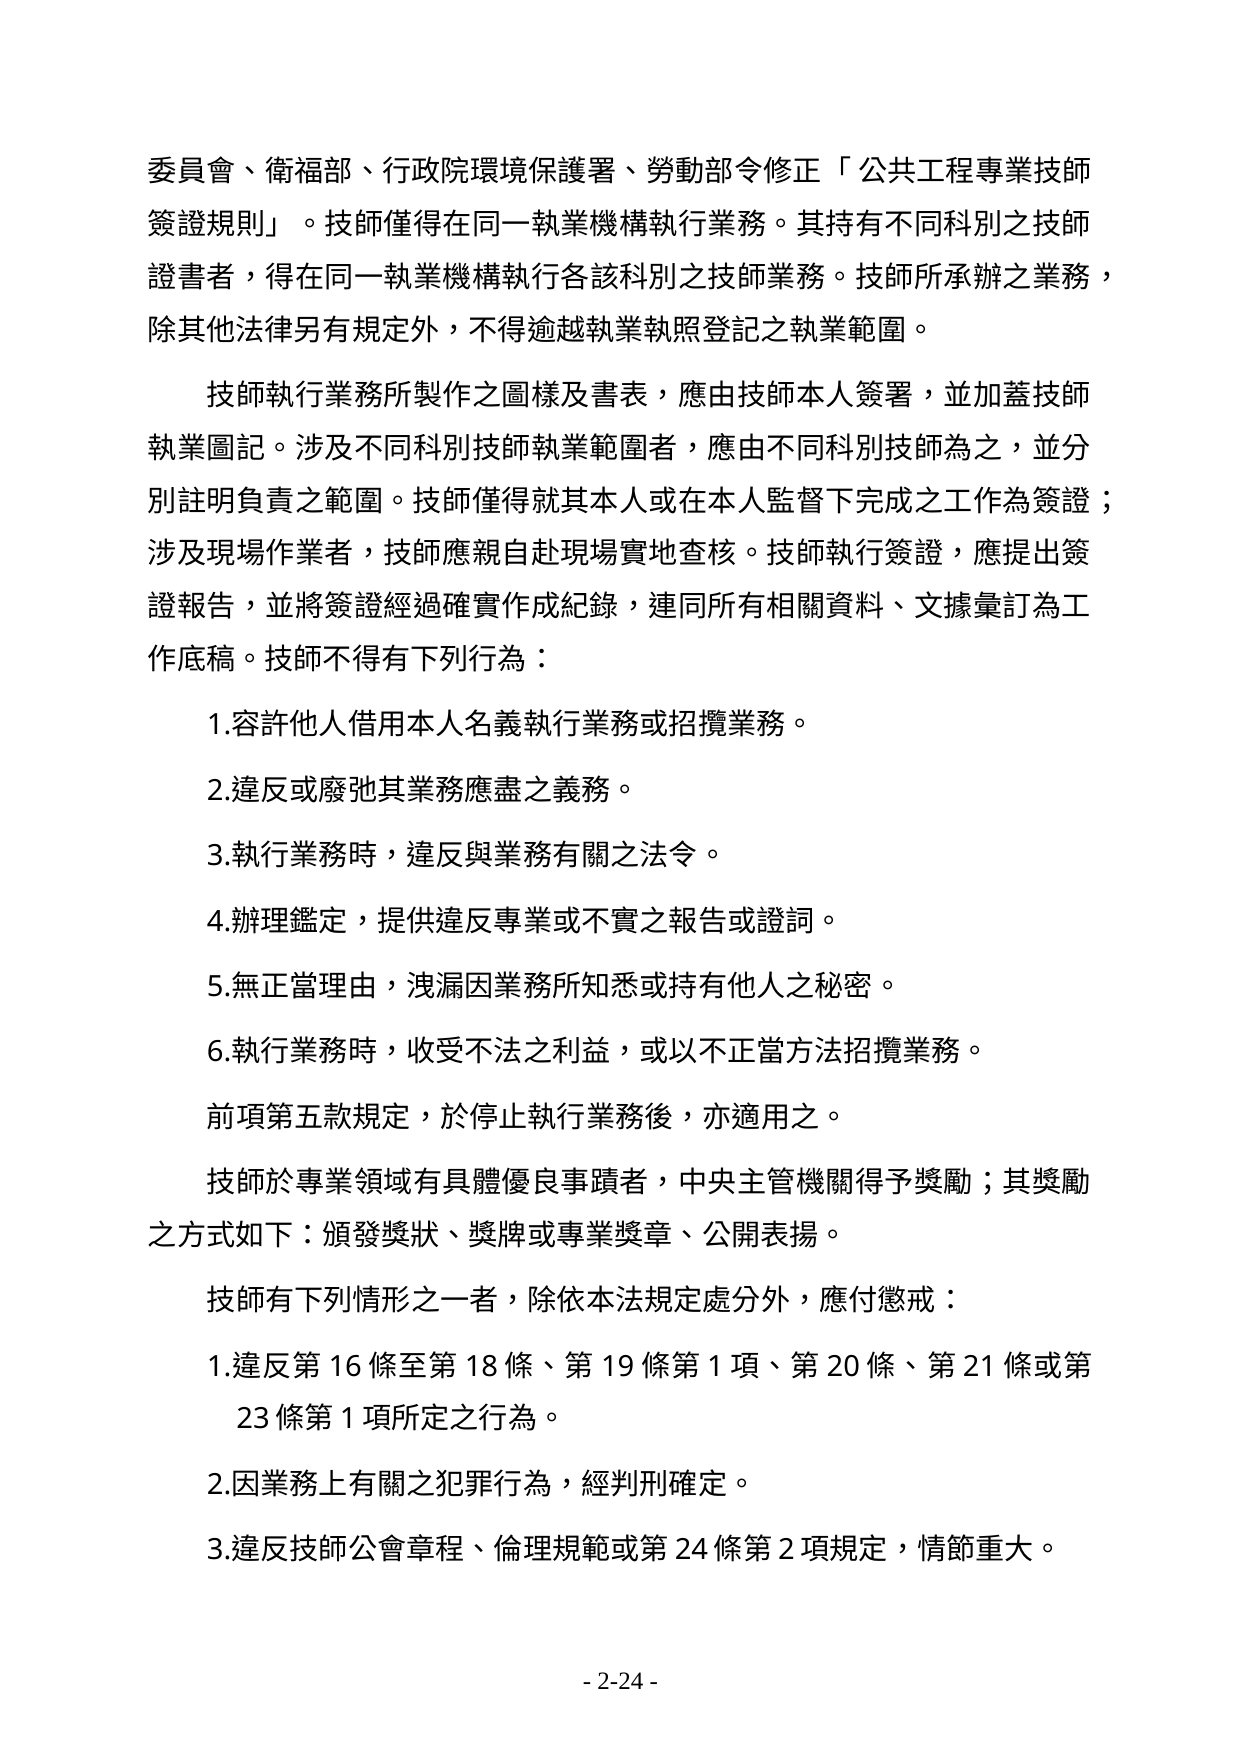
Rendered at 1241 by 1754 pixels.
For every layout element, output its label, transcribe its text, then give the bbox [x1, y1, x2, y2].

text 5.無正當理由，洩漏因業務所知悉或持有他人之秘密。 [148, 962, 1092, 1005]
text 前項第五款規定，於停止執行業務後，亦適用之。 [148, 1093, 1092, 1136]
text 2.因業務上有關之犯罪行為，經判刑確定。 [148, 1460, 1092, 1503]
text 2.違反或廢弛其業務應盡之義務。 [148, 766, 1092, 809]
text 技師有下列情形之一者，除依本法規定處分外，應付懲戒： [148, 1277, 1092, 1319]
text 技師於專業領域有具體優良事蹟者，中央主管機關得予獎勵；其獎勵之方式如下：頒發獎狀、獎牌或專業獎章、公開表揚。 [148, 1159, 1092, 1254]
text 3.違反技師公會章程、倫理規範或第24條第2項規定，情節重大。 [148, 1526, 1092, 1568]
text 技師執行業務所製作之圖樣及書表，應由技師本人簽署，並加蓋技師執業圖記。涉及不同科別技師執業範圍者，應由不同科別技師為之，並分別註明負責之範圍。技師僅得就其本人或在本人監督下完成之工作為簽證；涉及現場作業者，技師應親自赴現場實地查核。技師執行簽證，應提出簽證報告，並將簽證經過確實作成紀錄，連同所有相關資料、文據彙訂為工作底稿。技師不得有下列行為： [148, 371, 1092, 678]
text 6.執行業務時，收受不法之利益，或以不正當方法招攬業務。 [148, 1028, 1092, 1070]
text 1.容許他人借用本人名義執行業務或招攬業務。 [148, 701, 1092, 743]
text 技師得受委託，辦理本科技術事項之規劃、設計、監造、研究、分析、試驗、評價、鑑定、施工、製造、保養、檢驗、計畫管理及與本科技術有關之事務。各科技師執業範圍，由中央主管機關會同目的事業主管機關定之。民國101 年9 月6 日工程會、內政部、經濟部、交通部、行政院農業委員會、衛福部、行政院環境保護署、勞動部令修正「 公共工程專業技師簽證規則」。技師僅得在同一執業機構執行業務。其持有不同科別之技師證書者，得在同一執業機構執行各該科別之技師業務。技師所承辦之業務，除其他法律另有規定外，不得逾越執業執照登記之執業範圍。 [148, 148, 1092, 348]
text 4.辦理鑑定，提供違反專業或不實之報告或證詞。 [148, 897, 1092, 939]
text 3.執行業務時，違反與業務有關之法令。 [148, 832, 1092, 874]
text 1.違反第16條至第18條、第19條第1項、第20條、第21條或第23條第1項所定之行為。 [207, 1342, 1092, 1437]
